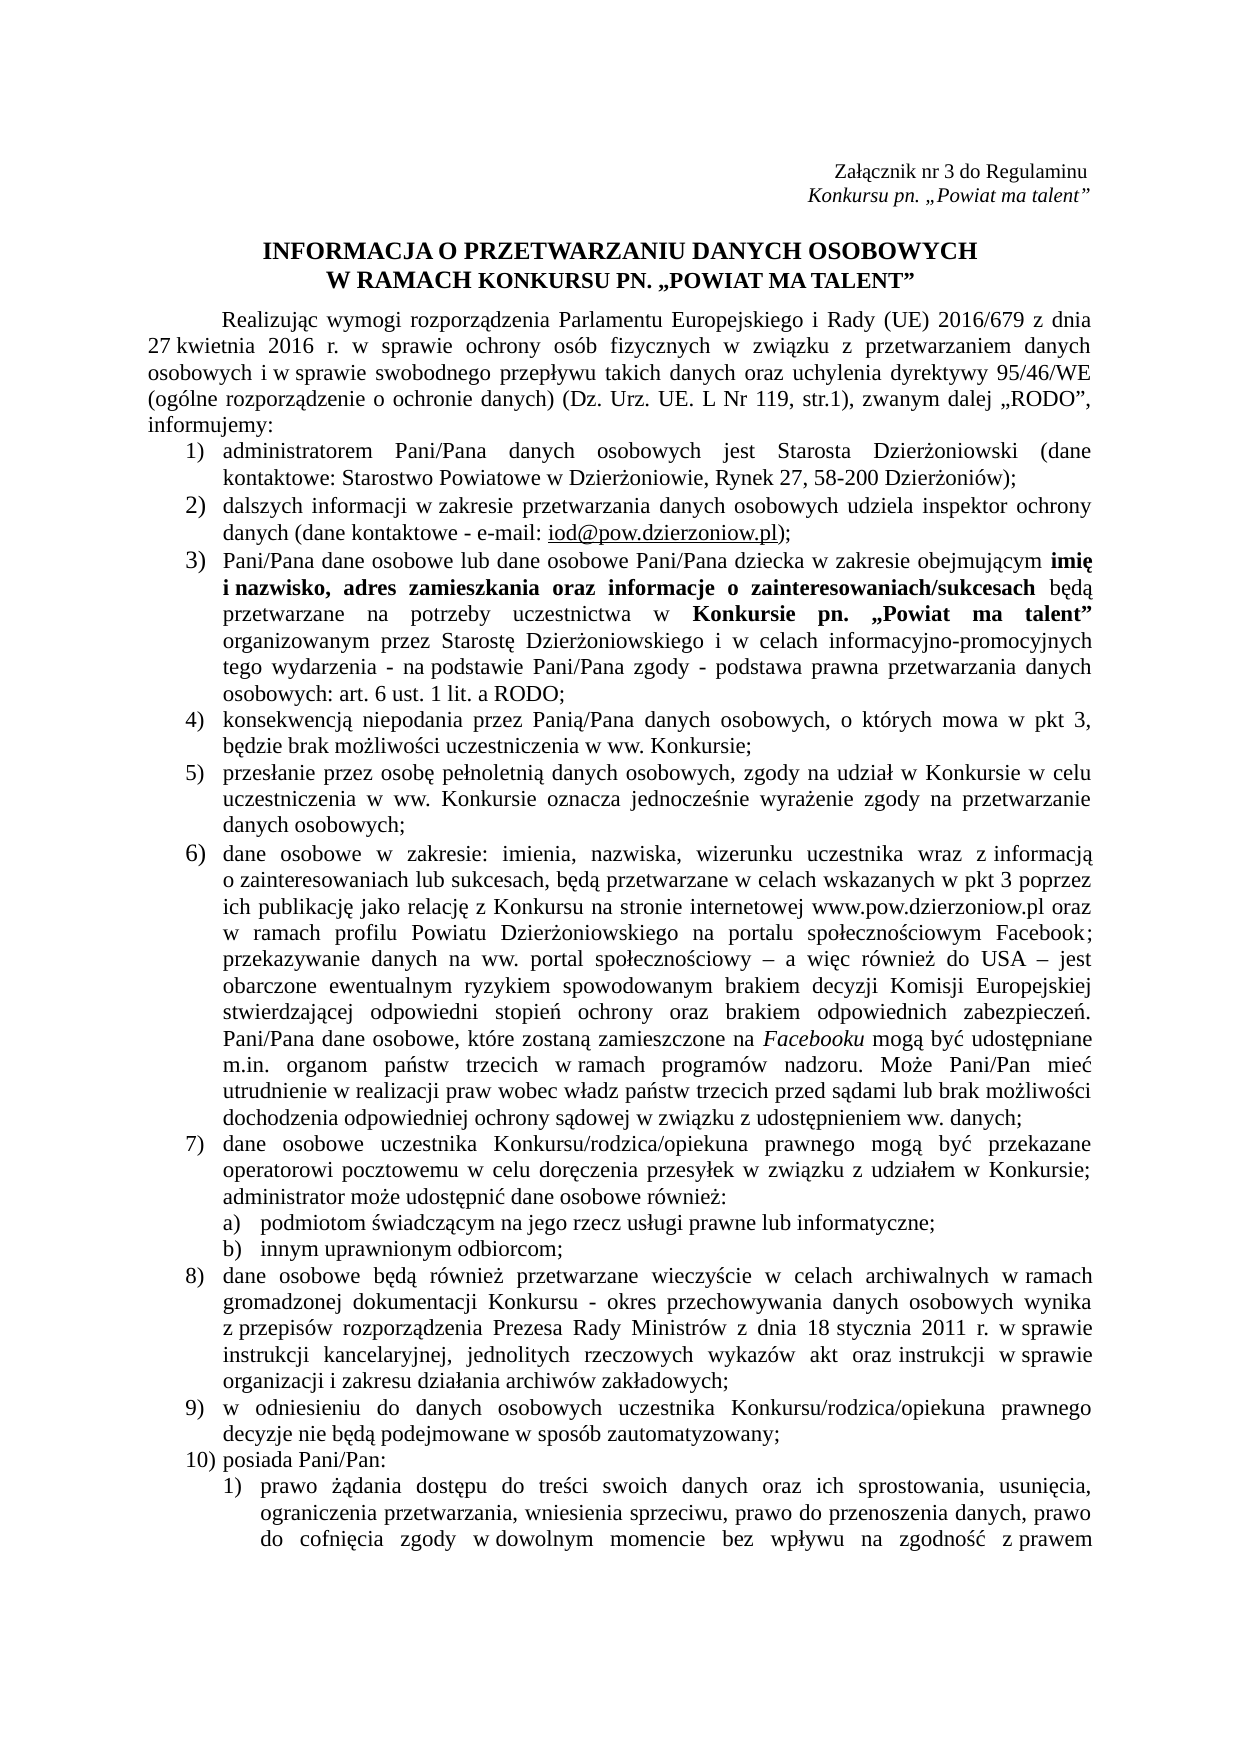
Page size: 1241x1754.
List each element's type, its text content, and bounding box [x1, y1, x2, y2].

text Załącznik nr 3 do Regulaminu [148, 159, 1093, 183]
list dane osobowe uczestnika Konkursu/rodzica/opiekuna prawnego mogą być przekazane operatorowi pocztowemu w celu doręczenia przesyłek w związku z udziałem w Konkursie; administrator może udostępnić dane osobowe również: [185, 1130, 1093, 1209]
list podmiotom świadczącym na jego rzecz usługi prawne lub informatyczne; [223, 1209, 1093, 1235]
list administratorem Pani/Pana danych osobowych jest Starosta Dzierżoniowski (dane kontaktowe: Starostwo Powiatowe w Dzierżoniowie, Rynek 27, 58-200 Dzierżoniów); [185, 438, 1093, 490]
list posiada Pani/Pan: [185, 1446, 1093, 1473]
list dane osobowe w zakresie: imienia, nazwiska, wizerunku uczestnika wraz z informacją o zainteresowaniach lub sukcesach, będą przetwarzane w celach wskazanych w pkt 3 poprzez ich publikację jako relację z Konkursu na stronie internetowej www.pow.dzierzoniow.pl oraz w ramach profilu Powiatu Dzierżoniowskiego na portalu społecznościowym Facebook; przekazywanie danych na ww. portal społecznościowy – a więc również do USA – jest obarczone ewentualnym ryzykiem spowodowanym brakiem decyzji Komisji Europejskiej stwierdzającej odpowiedni stopień ochrony oraz brakiem odpowiednich zabezpieczeń. Pani/Pana dane osobowe, które zostaną zamieszczone na Facebooku mogą być udostępniane m.in. organom państw trzecich w ramach programów nadzoru. Może Pani/Pan mieć utrudnienie w realizacji praw wobec władz państw trzecich przed sądami lub brak możliwości dochodzenia odpowiedniej ochrony sądowej w związku z udostępnieniem ww. danych; [185, 838, 1093, 1130]
list innym uprawnionym odbiorcom; [223, 1235, 1093, 1262]
list prawo żądania dostępu do treści swoich danych oraz ich sprostowania, usunięcia, ograniczenia przetwarzania, wniesienia sprzeciwu, prawo do przenoszenia danych, prawo do cofnięcia zgody w dowolnym momencie bez wpływu na zgodność z prawem [223, 1473, 1093, 1552]
list dane osobowe będą również przetwarzane wieczyście w celach archiwalnych w ramach gromadzonej dokumentacji Konkursu - okres przechowywania danych osobowych wynika z przepisów rozporządzenia Prezesa Rady Ministrów z dnia 18 stycznia 2011 r. w sprawie instrukcji kancelaryjnej, jednolitych rzeczowych wykazów akt oraz instrukcji w sprawie organizacji i zakresu działania archiwów zakładowych; [185, 1262, 1093, 1393]
text Realizując wymogi rozporządzenia Parlamentu Europejskiego i Rady (UE) 2016/679 z dnia 27 kwietnia 2016 r. w sprawie ochrony osób fizycznych w związku z przetwarzaniem danych osobowych i w sprawie swobodnego przepływu takich danych oraz uchylenia dyrektywy 95/46/WE (ogólne rozporządzenie o ochronie danych) (Dz. Urz. UE. L Nr 119, str.1), zwanym dalej „RODO”, informujemy: [148, 306, 1093, 438]
list przesłanie przez osobę pełnoletnią danych osobowych, zgody na udział w Konkursie w celu uczestniczenia w ww. Konkursie oznacza jednocześnie wyrażenie zgody na przetwarzanie danych osobowych; [185, 759, 1093, 838]
list konsekwencją niepodania przez Panią/Pana danych osobowych, o których mowa w pkt 3, będzie brak możliwości uczestniczenia w ww. Konkursie; [185, 706, 1093, 759]
list Pani/Pana dane osobowe lub dane osobowe Pani/Pana dziecka w zakresie obejmującym imię i nazwisko, adres zamieszkania oraz informacje o zainteresowaniach/sukcesach będą przetwarzane na potrzeby uczestnictwa w Konkursie pn. „Powiat ma talent” organizowanym przez Starostę Dzierżoniowskiego i w celach informacyjno-promocyjnych tego wydarzenia - na podstawie Pani/Pana zgody - podstawa prawna przetwarzania danych osobowych: art. 6 ust. 1 lit. a RODO; [185, 545, 1093, 706]
text Konkursu pn. „Powiat ma talent” [148, 183, 1093, 207]
list w odniesieniu do danych osobowych uczestnika Konkursu/rodzica/opiekuna prawnego decyzje nie będą podejmowane w sposób zautomatyzowany; [185, 1393, 1093, 1446]
list dalszych informacji w zakresie przetwarzania danych osobowych udziela inspektor ochrony danych (dane kontaktowe - e-mail: iod@pow.dzierzoniow.pl); [185, 490, 1093, 545]
text INFORMACJA O PRZETWARZANIU DANYCH OSOBOWYCH W RAMACH KONKURSU PN. „POWIAT MA TALENT” [148, 236, 1093, 293]
